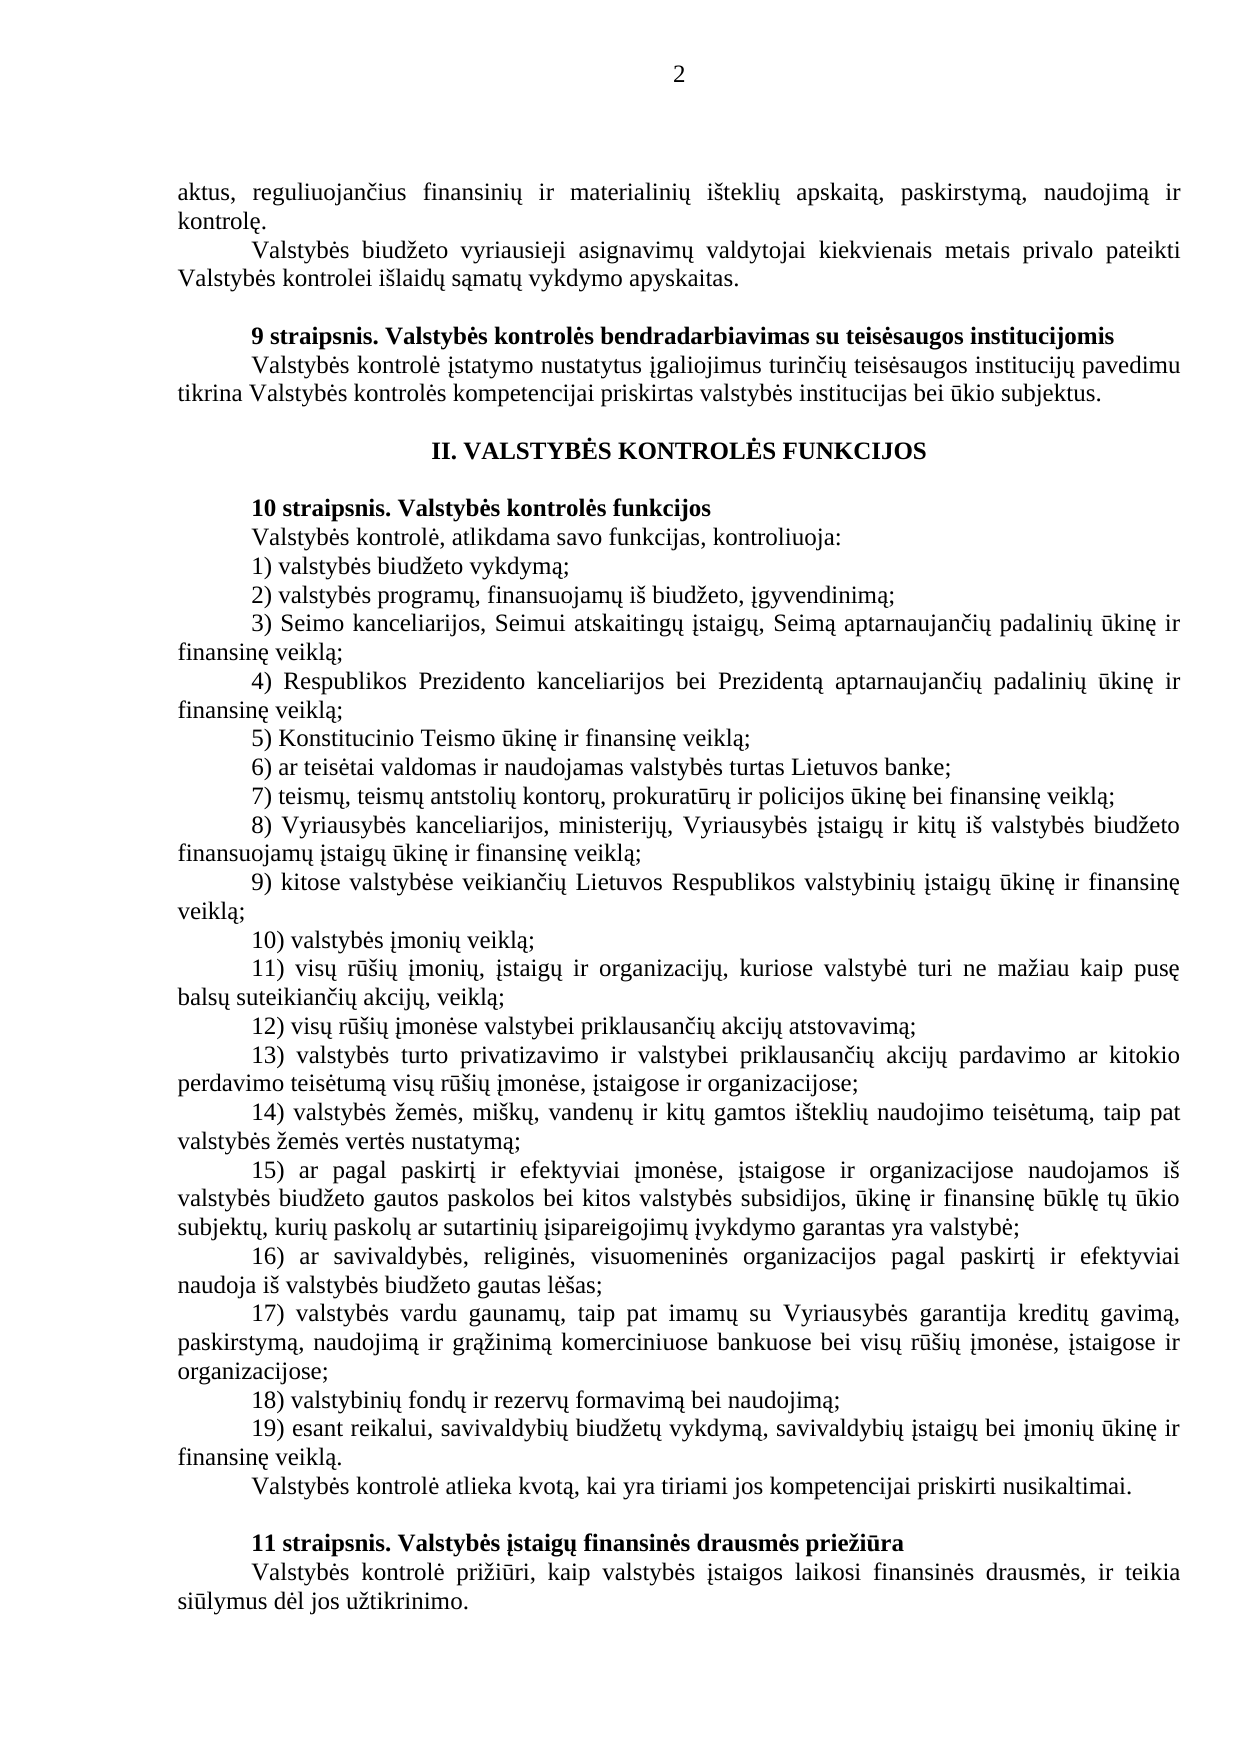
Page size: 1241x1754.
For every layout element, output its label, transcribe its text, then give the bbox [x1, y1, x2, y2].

text aktus, reguliuojančius finansinių ir materialinių išteklių apskaitą, paskirstymą, naudojimą ir kontrolę. [177, 177, 1181, 235]
text 11 straipsnis. Valstybės įstaigų finansinės drausmės priežiūra [177, 1528, 1181, 1557]
text 12) visų rūšių įmonėse valstybei priklausančių akcijų atstovavimą; [177, 1011, 1181, 1040]
text 9) kitose valstybėse veikiančių Lietuvos Respublikos valstybinių įstaigų ūkinę ir finansinę veiklą; [177, 867, 1181, 925]
text 1) valstybės biudžeto vykdymą; [177, 551, 1181, 580]
text 17) valstybės vardu gaunamų, taip pat imamų su Vyriausybės garantija kreditų gavimą, paskirstymą, naudojimą ir grąžinimą komerciniuose bankuose bei visų rūšių įmonėse, įstaigose ir organizacijose; [177, 1298, 1181, 1385]
text 10) valstybės įmonių veiklą; [177, 925, 1181, 953]
text Valstybės kontrolė, atlikdama savo funkcijas, kontroliuoja: [177, 522, 1181, 551]
text 16) ar savivaldybės, religinės, visuomeninės organizacijos pagal paskirtį ir efektyviai naudoja iš valstybės biudžeto gautas lėšas; [177, 1241, 1181, 1298]
text 14) valstybės žemės, miškų, vandenų ir kitų gamtos išteklių naudojimo teisėtumą, taip pat valstybės žemės vertės nustatymą; [177, 1097, 1181, 1155]
text 13) valstybės turto privatizavimo ir valstybei priklausančių akcijų pardavimo ar kitokio perdavimo teisėtumą visų rūšių įmonėse, įstaigose ir organizacijose; [177, 1040, 1181, 1097]
text 8) Vyriausybės kanceliarijos, ministerijų, Vyriausybės įstaigų ir kitų iš valstybės biudžeto finansuojamų įstaigų ūkinę ir finansinę veiklą; [177, 810, 1181, 867]
text 4) Respublikos Prezidento kanceliarijos bei Prezidentą aptarnaujančių padalinių ūkinę ir finansinę veiklą; [177, 666, 1181, 723]
text 15) ar pagal paskirtį ir efektyviai įmonėse, įstaigose ir organizacijose naudojamos iš valstybės biudžeto gautos paskolos bei kitos valstybės subsidijos, ūkinę ir finansinę būklę tų ūkio subjektų, kurių paskolų ar sutartinių įsipareigojimų įvykdymo garantas yra valstybė; [177, 1155, 1181, 1241]
text Valstybės kontrolė prižiūri, kaip valstybės įstaigos laikosi finansinės drausmės, ir teikia siūlymus dėl jos užtikrinimo. [177, 1557, 1181, 1615]
text 5) Konstitucinio Teismo ūkinę ir finansinę veiklą; [177, 723, 1181, 752]
text 3) Seimo kanceliarijos, Seimui atskaitingų įstaigų, Seimą aptarnaujančių padalinių ūkinę ir finansinę veiklą; [177, 608, 1181, 666]
text II. VALSTYBĖS KONTROLĖS FUNKCIJOS [177, 436, 1181, 465]
text 18) valstybinių fondų ir rezervų formavimą bei naudojimą; [177, 1385, 1181, 1413]
text Valstybės biudžeto vyriausieji asignavimų valdytojai kiekvienais metais privalo pateikti Valstybės kontrolei išlaidų sąmatų vykdymo apyskaitas. [177, 235, 1181, 292]
text Valstybės kontrolė įstatymo nustatytus įgaliojimus turinčių teisėsaugos institucijų pavedimu tikrina Valstybės kontrolės kompetencijai priskirtas valstybės institucijas bei ūkio subjektus. [177, 350, 1181, 407]
text 9 straipsnis. Valstybės kontrolės bendradarbiavimas su teisėsaugos institucijomis [177, 321, 1181, 350]
text Valstybės kontrolė atlieka kvotą, kai yra tiriami jos kompetencijai priskirti nusikaltimai. [177, 1471, 1181, 1500]
text 10 straipsnis. Valstybės kontrolės funkcijos [177, 493, 1181, 522]
text 2) valstybės programų, finansuojamų iš biudžeto, įgyvendinimą; [177, 580, 1181, 608]
text 6) ar teisėtai valdomas ir naudojamas valstybės turtas Lietuvos banke; [177, 752, 1181, 781]
text 19) esant reikalui, savivaldybių biudžetų vykdymą, savivaldybių įstaigų bei įmonių ūkinę ir finansinę veiklą. [177, 1413, 1181, 1471]
text 7) teismų, teismų antstolių kontorų, prokuratūrų ir policijos ūkinę bei finansinę veiklą; [177, 781, 1181, 810]
text 11) visų rūšių įmonių, įstaigų ir organizacijų, kuriose valstybė turi ne mažiau kaip pusę balsų suteikiančių akcijų, veiklą; [177, 953, 1181, 1011]
